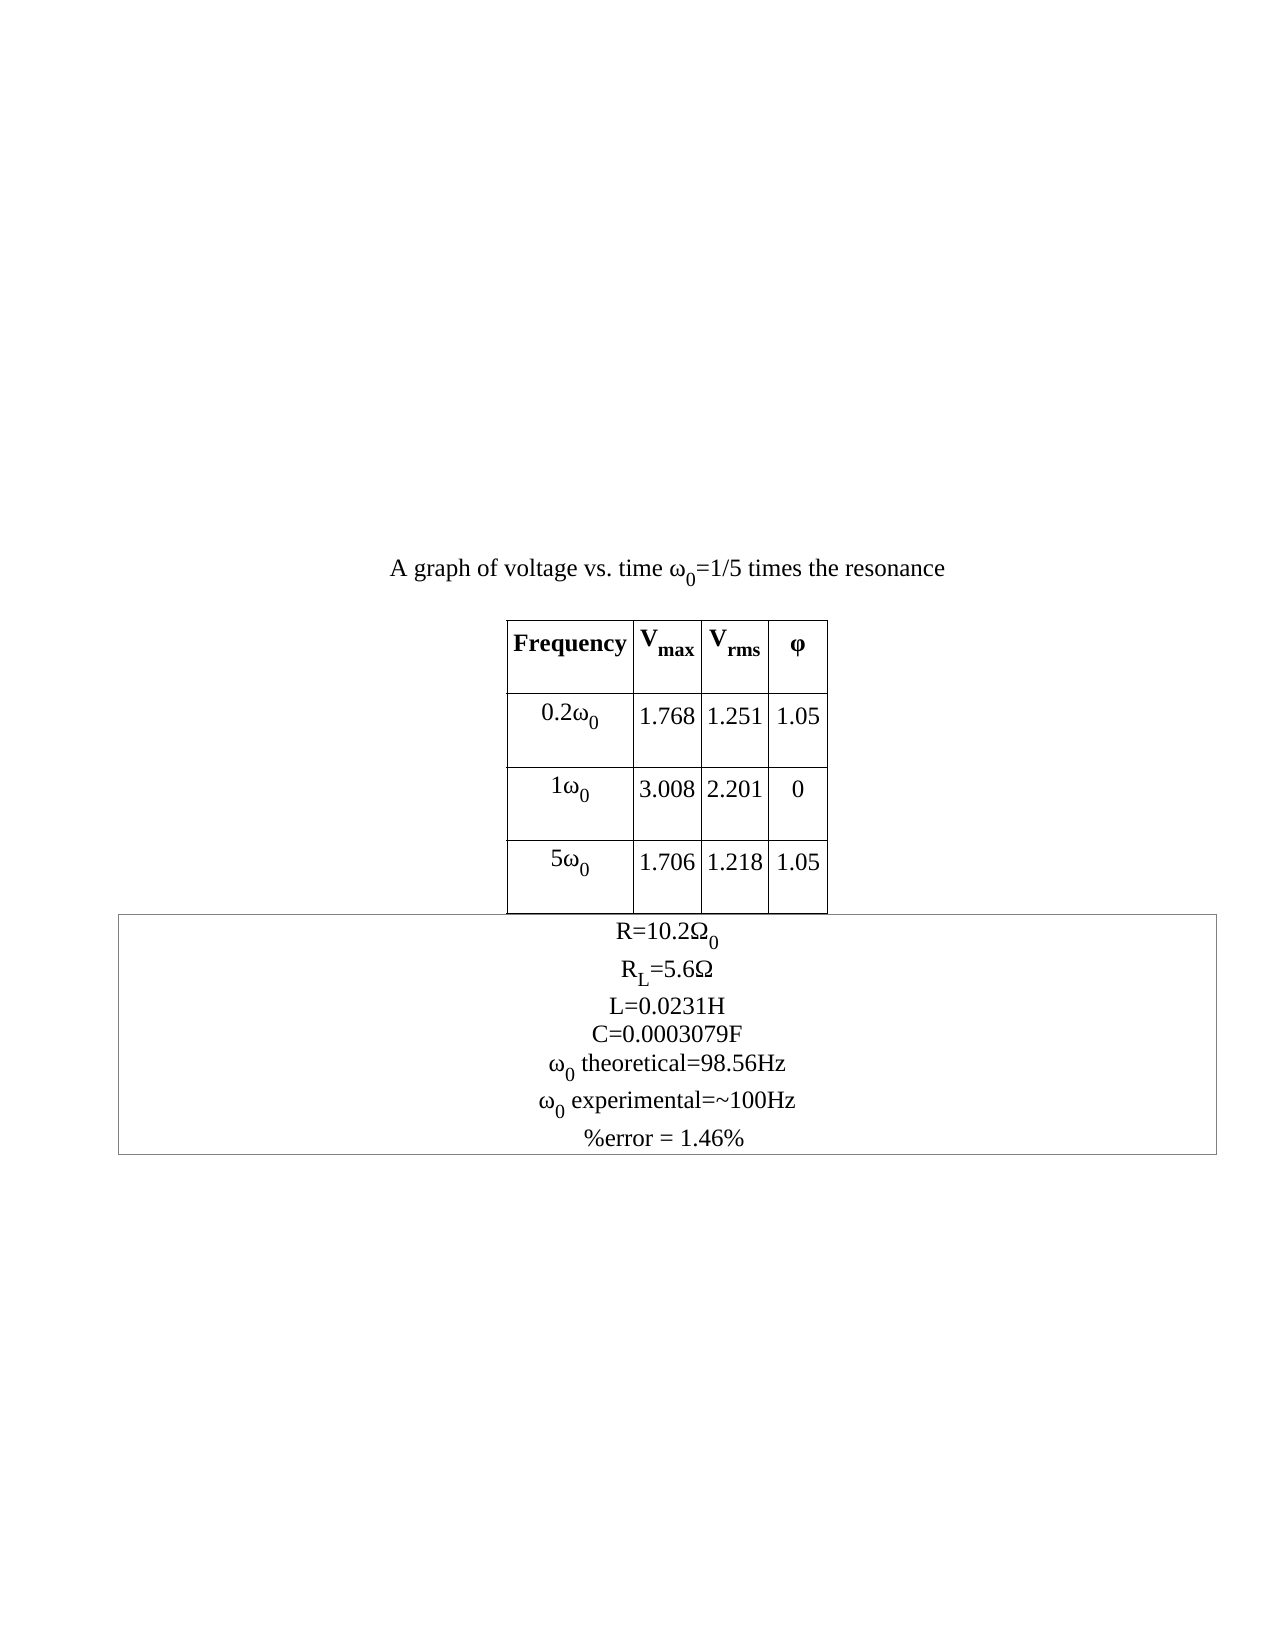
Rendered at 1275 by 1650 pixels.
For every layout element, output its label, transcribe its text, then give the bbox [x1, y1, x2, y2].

table_cell 1.251 [702, 694, 768, 767]
table_cell 1.218 [702, 841, 768, 913]
table_cell 1ω0 [508, 768, 633, 840]
table_cell 0.2ω0 [508, 694, 633, 767]
text A graph of voltage vs. time ω0=1/5 times the resonance [118, 553, 1216, 591]
table_cell 3.008 [634, 768, 701, 840]
table_header Vmax [634, 621, 701, 693]
table_cell 1.05 [769, 841, 827, 913]
table_cell 2.201 [702, 768, 768, 840]
table_cell 1.768 [634, 694, 701, 767]
table_cell 1.05 [769, 694, 827, 767]
table_header Vrms [702, 621, 768, 693]
table_cell 0 [769, 768, 827, 840]
table_cell 5ω0 [508, 841, 633, 913]
table_header Frequency [508, 621, 633, 693]
table_cell 1.706 [634, 841, 701, 913]
text R=10.2Ω0 RL=5.6Ω L=0.0231H C=0.0003079F ω0 theoretical=98.56Hz ω0 experimental=~100Hz %error = 1.46% [119, 915, 1216, 1154]
table_header φ [769, 621, 827, 693]
